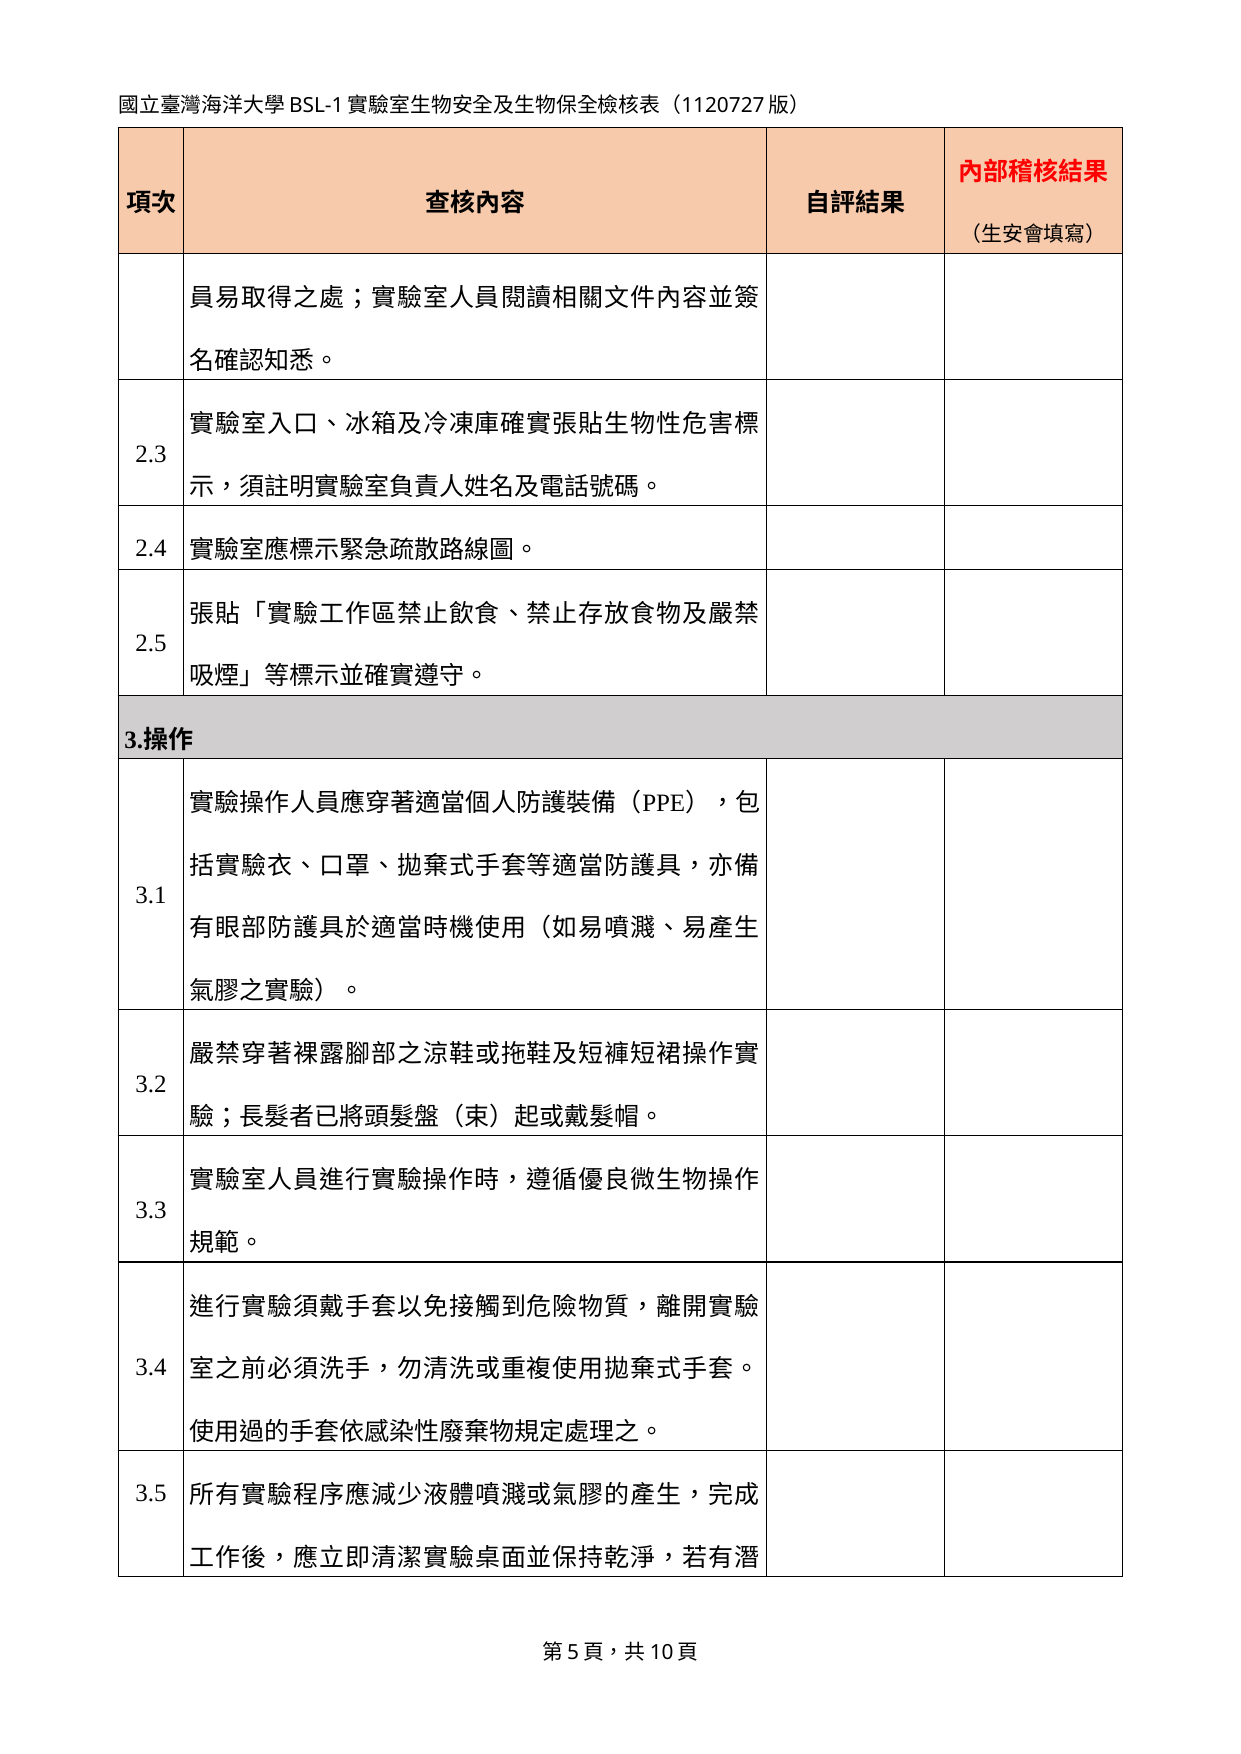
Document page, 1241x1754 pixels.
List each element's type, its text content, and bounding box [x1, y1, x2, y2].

table_cell 2.5 [119, 570, 183, 695]
table_cell [767, 1263, 944, 1450]
table_cell [945, 1136, 1122, 1261]
table_cell [767, 570, 944, 695]
table_cell 實驗室應標示緊急疏散路線圖。 [184, 506, 766, 569]
table_cell 實驗室人員進行實驗操作時，遵循優良微生物操作規範。 [184, 1136, 766, 1261]
table_cell 進行實驗須戴手套以免接觸到危險物質，離開實驗室之前必須洗手，勿清洗或重複使用拋棄式手套。使用過的手套依感染性廢棄物規定處理之。 [184, 1263, 766, 1450]
table_cell 實驗室入口、冰箱及冷凍庫確實張貼生物性危害標示，須註明實驗室負責人姓名及電話號碼。 [184, 380, 766, 505]
table_cell 張貼「實驗工作區禁止飲食、禁止存放食物及嚴禁吸煙」等標示並確實遵守。 [184, 570, 766, 695]
table_cell [767, 1010, 944, 1135]
table_header 查核內容 [184, 128, 766, 253]
table_cell [945, 1263, 1122, 1450]
table_cell 3.2 [119, 1010, 183, 1135]
table_cell 實驗操作人員應穿著適當個人防護裝備（PPE），包括實驗衣、口罩、拋棄式手套等適當防護具，亦備有眼部防護具於適當時機使用（如易噴濺、易產生氣膠之實驗）。 [184, 759, 766, 1009]
table_cell [767, 759, 944, 1009]
table_cell 所有實驗程序應減少液體噴濺或氣膠的產生，完成工作後，應立即清潔實驗桌面並保持乾淨，若有潛 [184, 1451, 766, 1576]
table_cell [945, 1451, 1122, 1576]
table_cell 3.5 [119, 1451, 183, 1576]
table_cell [767, 1451, 944, 1576]
table_cell [767, 1136, 944, 1261]
table_cell [945, 570, 1122, 695]
table_cell 3.3 [119, 1136, 183, 1261]
table_cell [767, 506, 944, 569]
table_cell 嚴禁穿著裸露腳部之涼鞋或拖鞋及短褲短裙操作實驗；長髮者已將頭髮盤（束）起或戴髮帽。 [184, 1010, 766, 1135]
table_cell 2.4 [119, 506, 183, 569]
table_cell 3.操作 [119, 696, 1122, 758]
table_cell 員易取得之處；實驗室人員閱讀相關文件內容並簽名確認知悉。 [184, 254, 766, 379]
table_cell 3.4 [119, 1263, 183, 1450]
table_cell 2.3 [119, 380, 183, 505]
table_cell [945, 254, 1122, 379]
table_cell [945, 380, 1122, 505]
table_cell [119, 254, 183, 379]
table_cell [945, 759, 1122, 1009]
table_header 內部稽核結果 （生安會填寫） [945, 128, 1122, 253]
table_cell 3.1 [119, 759, 183, 1009]
table_cell [945, 1010, 1122, 1135]
table_cell [767, 380, 944, 505]
table_cell [767, 254, 944, 379]
table_header 自評結果 [767, 128, 944, 253]
table_cell [945, 506, 1122, 569]
table_header 項次 [119, 128, 183, 253]
